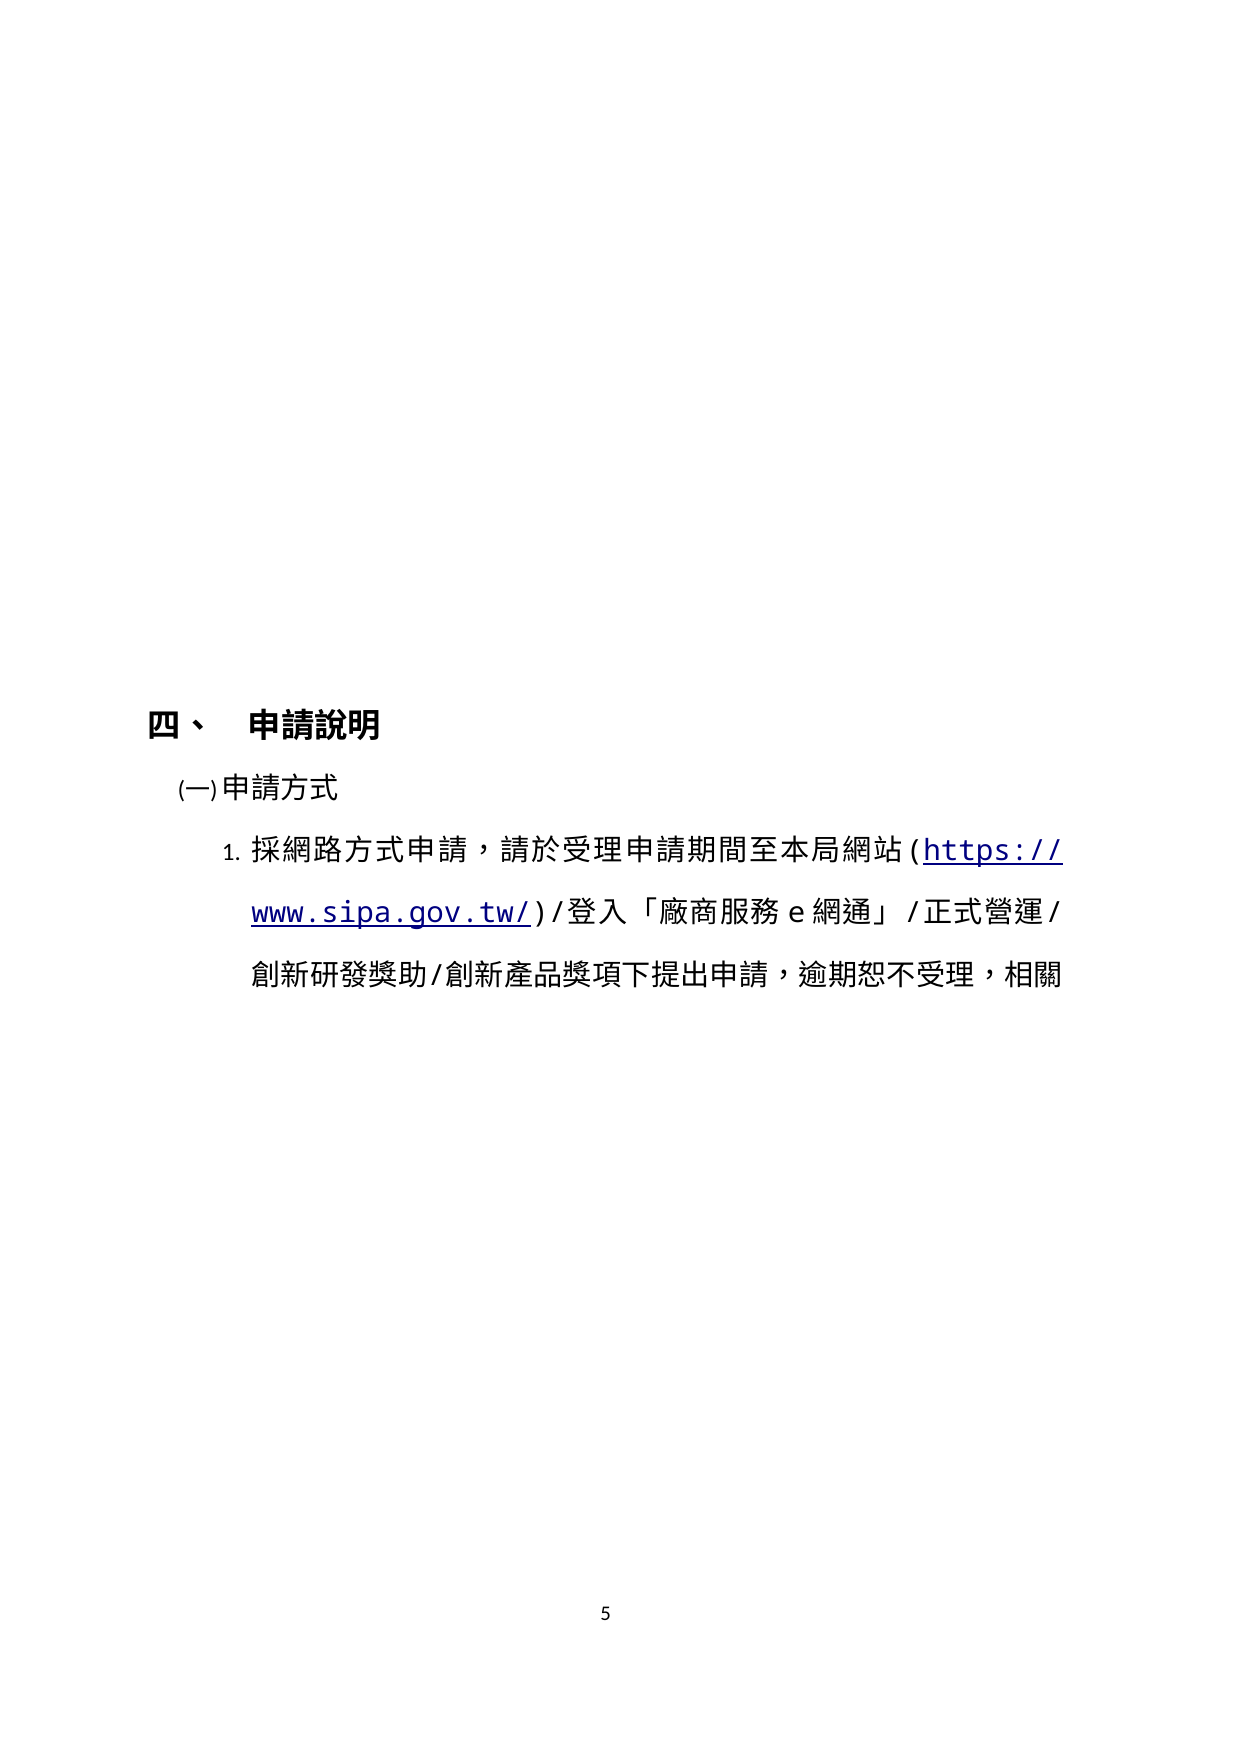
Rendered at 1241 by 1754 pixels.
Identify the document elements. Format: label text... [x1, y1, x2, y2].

list 申請說明 [148, 681, 1063, 744]
list 採網路方式申請，請於受理申請期間至本局網站(https://www.sipa.gov.tw/)/登入「廠商服務e網通」/正式營運/創新研發獎助/創新產品獎項下提出申請，逾期恕不受理，相關 [222, 806, 1063, 994]
list 申請方式 [177, 744, 1063, 806]
